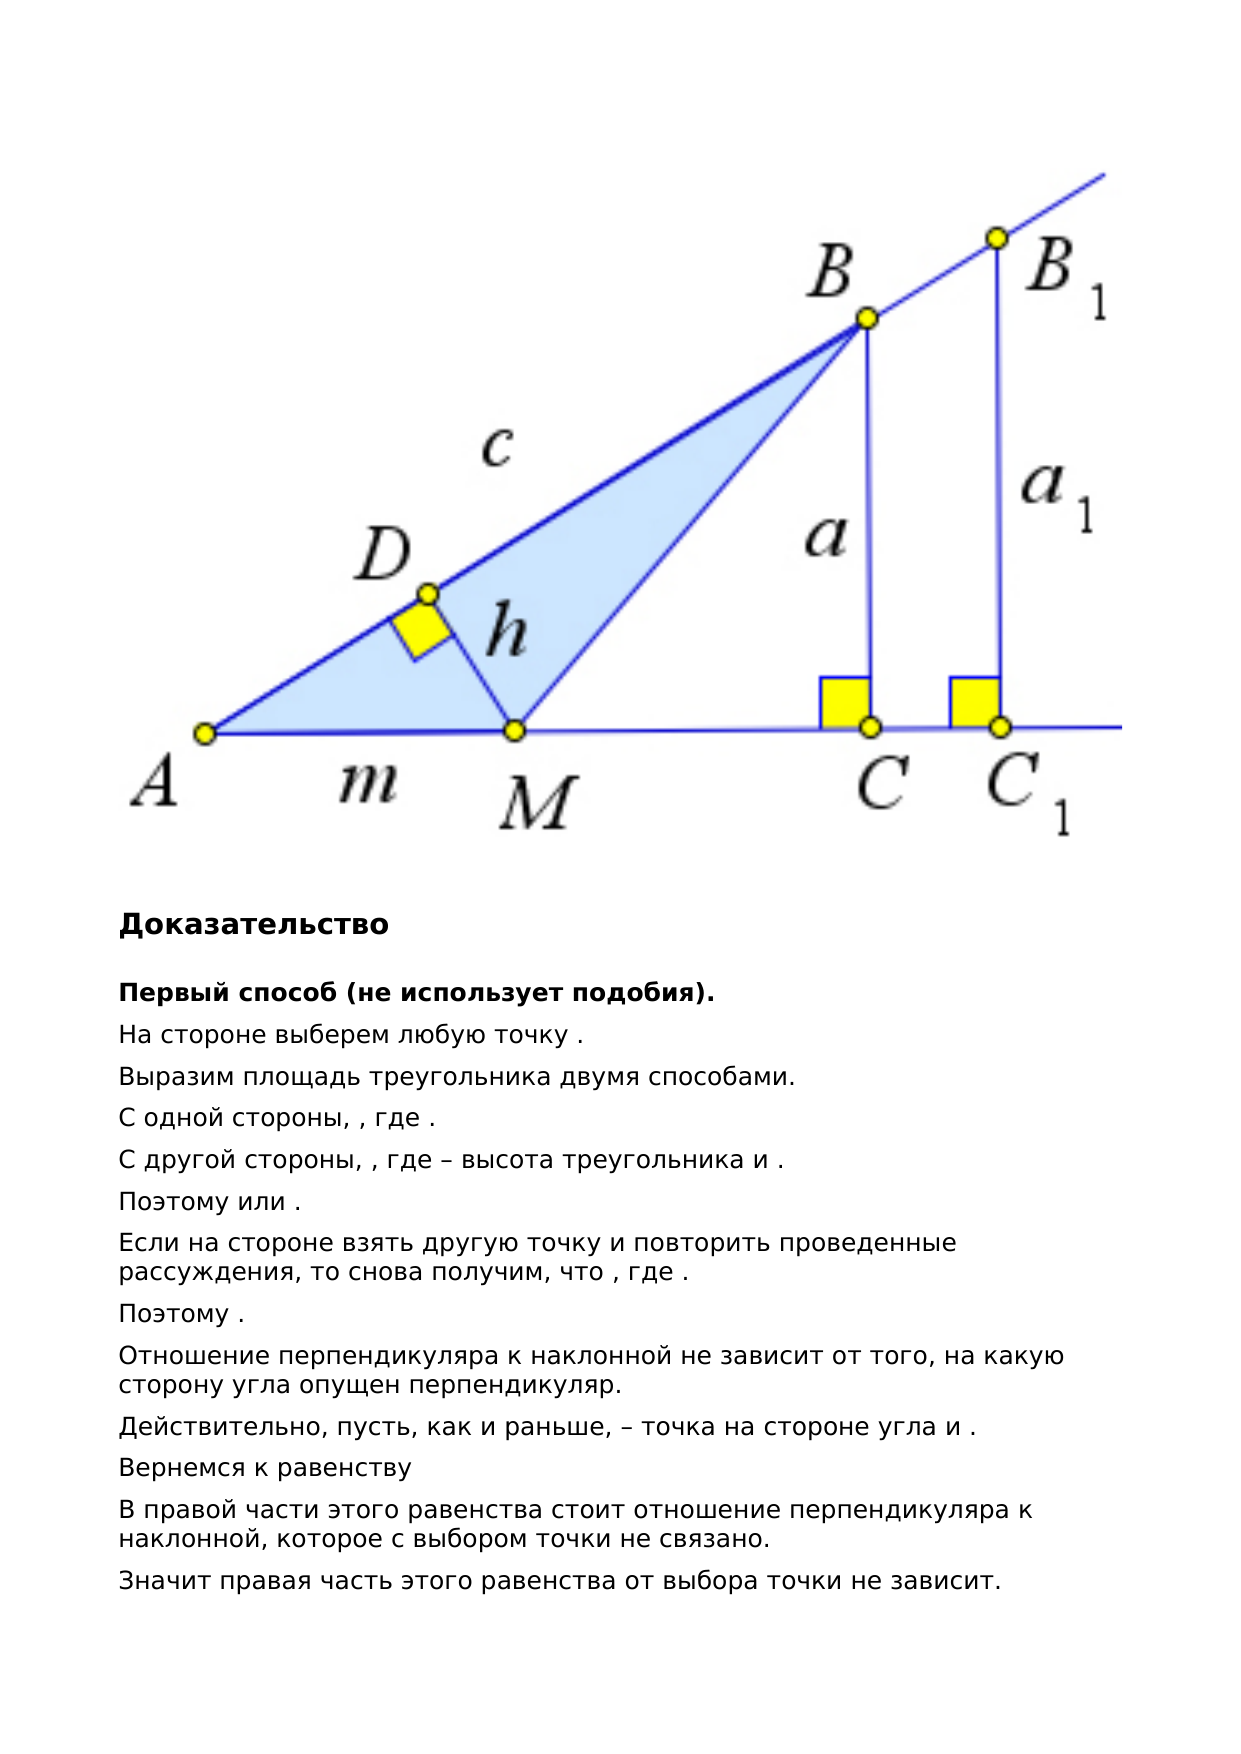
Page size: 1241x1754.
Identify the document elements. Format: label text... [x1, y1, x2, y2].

subtitle Доказательство [118, 907, 1122, 941]
text На стороне выберем любую точку . [118, 1020, 1122, 1049]
text C другой стороны, , где – высота треугольника и . [118, 1145, 1122, 1174]
text В правой части этого равенства стоит отношение перпендикуляра к наклонной, которое с выбором точки не связано. [118, 1495, 1122, 1553]
text Поэтому . [118, 1299, 1122, 1328]
text Если на стороне взять другую точку и повторить проведенные рассуждения, то снова получим, что , где . [118, 1228, 1122, 1287]
subtitle Первый способ (не использует подобия). [118, 978, 1122, 1008]
text Действительно, пусть, как и раньше, – точка на стороне угла и . [118, 1412, 1122, 1441]
text Отношение перпендикуляра к наклонной не зависит от того, на какую сторону угла опущен перпендикуляр. [118, 1341, 1122, 1399]
text Выразим площадь треугольника двумя способами. [118, 1062, 1122, 1091]
text Значит правая часть этого равенства от выбора точки не зависит. [118, 1566, 1122, 1595]
picture [118, 118, 1123, 870]
text Поэтому или . [118, 1187, 1122, 1216]
text Вернемся к равенству [118, 1453, 1122, 1483]
text С одной стороны, , где . [118, 1103, 1122, 1133]
